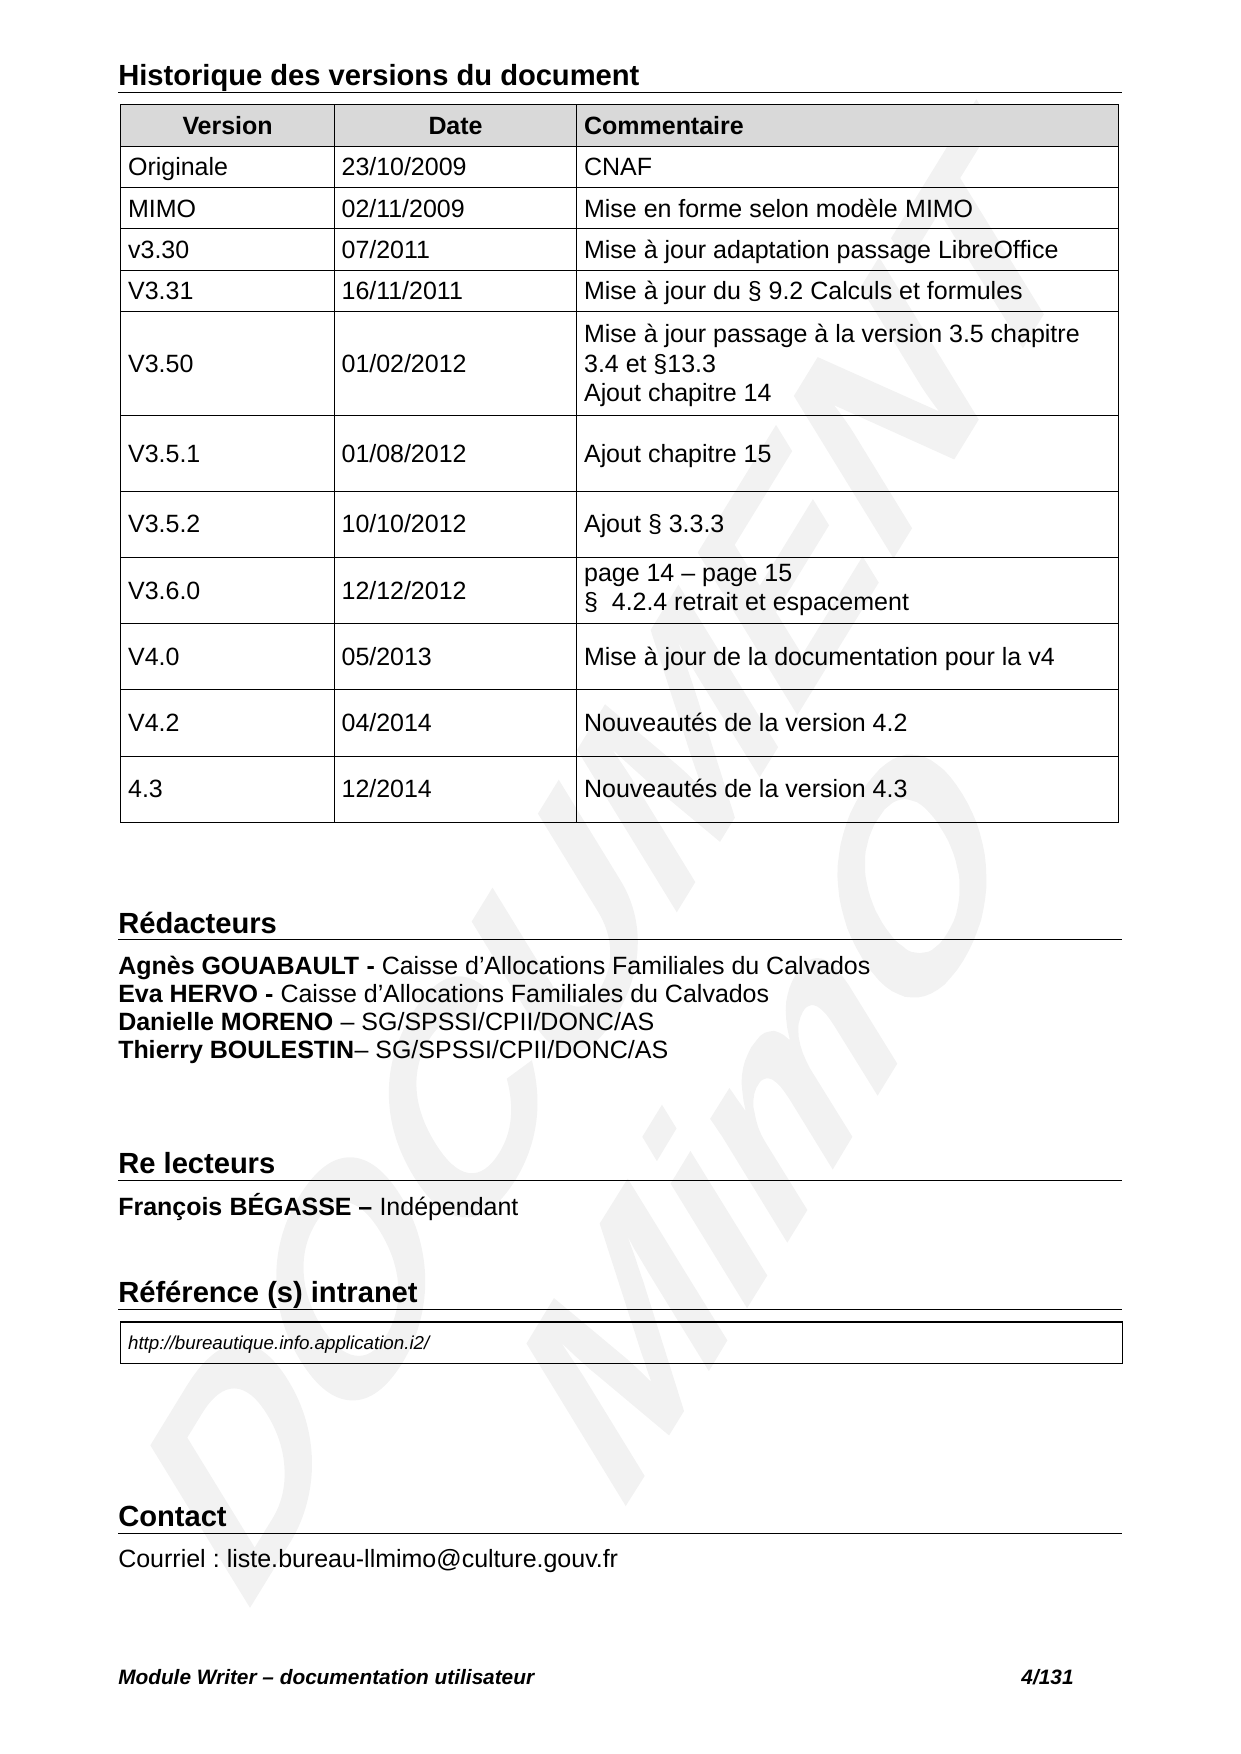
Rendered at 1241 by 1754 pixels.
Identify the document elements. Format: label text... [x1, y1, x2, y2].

table_cell Mise en forme selon modèle MIMO [577, 188, 1118, 228]
table_cell Mise à jour adaptation passage LibreOffice [577, 229, 1118, 270]
table_cell 23/10/2009 [335, 147, 576, 187]
table_cell v3.30 [121, 229, 334, 270]
table_header Commentaire [577, 105, 1118, 146]
table_cell V4.0 [121, 624, 334, 689]
text François BéGASSE – Indépendant [118, 1192, 1122, 1220]
table_cell CNAF [577, 147, 1118, 187]
table_header Version [121, 105, 334, 146]
table_cell V3.5.1 [121, 416, 334, 491]
text Contact [118, 1500, 1122, 1533]
table_cell 01/02/2012 [335, 312, 576, 415]
table_cell 12/12/2012 [335, 558, 576, 623]
table_cell V3.6.0 [121, 558, 334, 623]
table_cell 4.3 [121, 757, 334, 822]
table_header http://bureautique.info.application.i2/ [121, 1323, 1122, 1363]
table_cell Ajout chapitre 15 [577, 416, 1118, 491]
table_cell 07/2011 [335, 229, 576, 270]
text Thierry BOULESTIN– SG/SPSSI/CPII/DONC/AS [118, 1036, 1122, 1063]
table_cell Originale [121, 147, 334, 187]
table_cell V3.31 [121, 271, 334, 311]
text Danielle MORENO – SG/SPSSI/CPII/DONC/AS [118, 1008, 1122, 1036]
table_cell Mise à jour passage à la version 3.5 chapitre 3.4 et §13.3 Ajout chapitre 14 [577, 312, 1118, 415]
text Re lecteurs [118, 1147, 1122, 1180]
table_cell page 14 – page 15 § 4.2.4 retrait et espacement [577, 558, 1118, 623]
table_cell MIMO [121, 188, 334, 228]
text Référence (s) intranet [118, 1276, 1122, 1309]
table_cell Nouveautés de la version 4.3 [577, 757, 1118, 822]
table_cell 02/11/2009 [335, 188, 576, 228]
table_cell 04/2014 [335, 690, 576, 756]
table_cell V4.2 [121, 690, 334, 756]
table_cell 05/2013 [335, 624, 576, 689]
text Eva HERVO - Caisse d’Allocations Familiales du Calvados [118, 980, 1122, 1008]
text Courriel : liste.bureau-llmimo@culture.gouv.fr [118, 1545, 1122, 1573]
table_cell Mise à jour de la documentation pour la v4 [577, 624, 1118, 689]
table_cell 01/08/2012 [335, 416, 576, 491]
table_cell 10/10/2012 [335, 492, 576, 557]
table_cell 12/2014 [335, 757, 576, 822]
table_cell V3.5.2 [121, 492, 334, 557]
text Historique des versions du document [118, 59, 1122, 92]
table_header Date [335, 105, 576, 146]
text Agnès GOUABAULT - Caisse d’Allocations Familiales du Calvados [118, 952, 1122, 980]
table_cell V3.50 [121, 312, 334, 415]
table_cell Mise à jour du § 9.2 Calculs et formules [577, 271, 1118, 311]
table_cell Ajout § 3.3.3 [577, 492, 1118, 557]
table_cell 16/11/2011 [335, 271, 576, 311]
table_cell Nouveautés de la version 4.2 [577, 690, 1118, 756]
text Rédacteurs [118, 907, 1122, 939]
